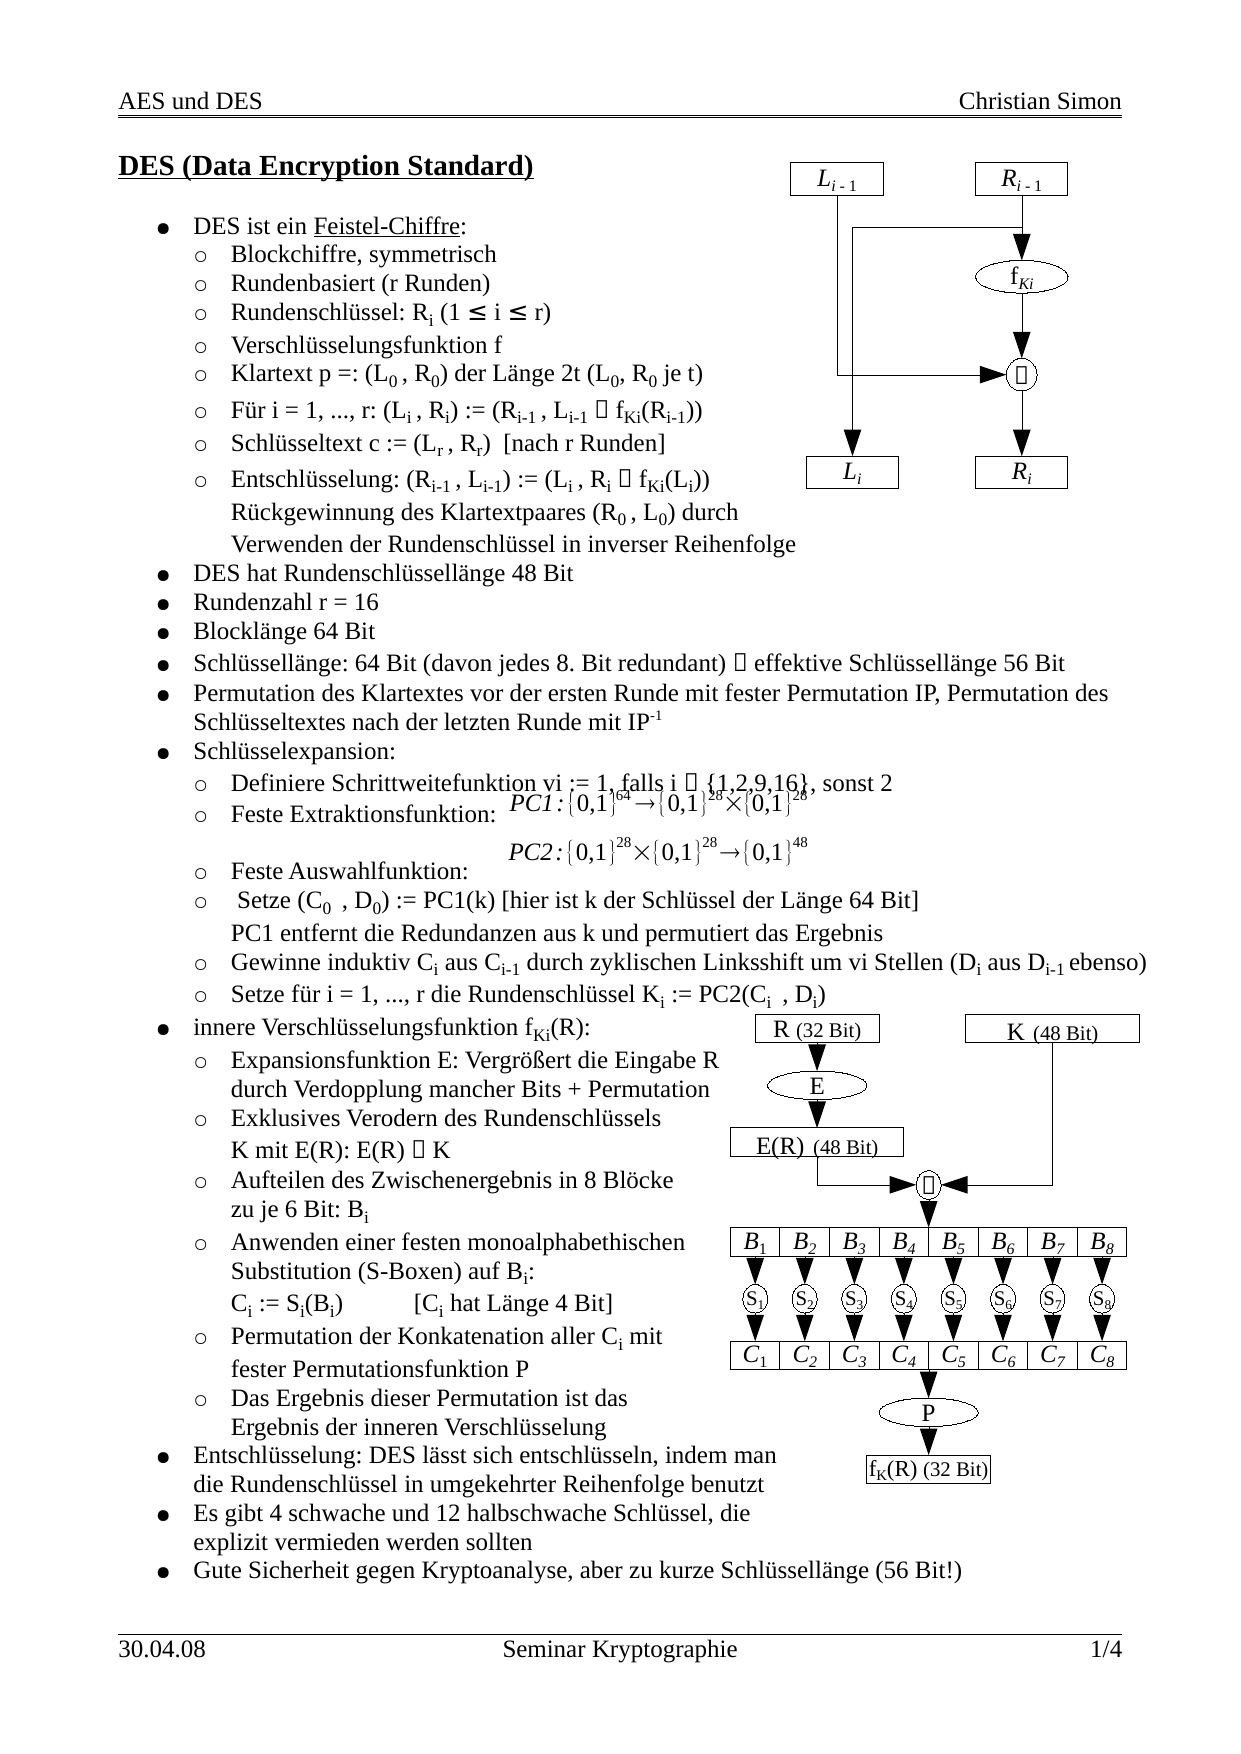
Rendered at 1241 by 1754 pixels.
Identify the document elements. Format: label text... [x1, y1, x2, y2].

list Rundenzahl r = 16 [156, 587, 1122, 616]
list Permutation der Konkatenation aller Ci mit fester Permutationsfunktion P [193, 1321, 929, 1383]
list Feste Auswahlfunktion: [193, 856, 1122, 885]
list Für i = 1, ..., r: (Li , Ri) := (Ri-1 , Li-1  fKi(Ri-1)) [193, 391, 852, 428]
list Exklusives Verodern des Rundenschlüssels K mit E(R): E(R)  K [193, 1103, 817, 1165]
list [853, 297, 1022, 330]
list Rundenschlüssel: Ri (1 ≤ i ≤ r) [193, 297, 837, 330]
list [1023, 391, 1122, 428]
list Entschlüsselung: (Ri-1 , Li-1) := (Li , Ri  fKi(Li)) Rückgewinnung des Klartextpaares (R0 , L0) durch Verwenden der Rundenschlüssel in inverser Reihenfolge [193, 460, 1122, 558]
list Schlüsseltext c := (Lr , Rr) [nach r Runden] [193, 428, 852, 460]
list Schlüssellänge: 64 Bit (davon jedes 8. Bit redundant)  effektive Schlüssellänge 56 Bit [156, 644, 1122, 678]
list Gute Sicherheit gegen Kryptoanalyse, aber zu kurze Schlüssellänge (56 Bit!) [156, 1555, 1151, 1584]
list [1023, 330, 1122, 358]
list Feste Extraktionsfunktion: [193, 799, 1122, 856]
list [838, 211, 1022, 239]
list Exklusives Verodern des Rundenschlüssels K mit E(R): E(R)  K [818, 1103, 1052, 1165]
list Blockchiffre, symmetrisch [193, 239, 837, 268]
list Rundenbasiert (r Runden) [193, 268, 837, 297]
list Gewinne induktiv Ci aus Ci-1 durch zyklischen Linksshift um vi Stellen (Di aus Di-1 ebenso) [193, 947, 1151, 979]
list Aufteilen des Zwischenergebnis in 8 Blöcke zu je 6 Bit: Bi [193, 1165, 1151, 1227]
list Exklusives Verodern des Rundenschlüssels K mit E(R): E(R)  K [1053, 1103, 1151, 1165]
list [853, 239, 1122, 268]
list [853, 391, 1022, 428]
list Es gibt 4 schwache und 12 halbschwache Schlüssel, die explizit vermieden werden sollten [156, 1498, 1151, 1555]
list Klartext p =: (L0 , R0) der Länge 2t (L0, R0 je t) [193, 358, 852, 391]
list Entschlüsselung: DES lässt sich entschlüsseln, indem man die Rundenschlüssel in umgekehrter Reihenfolge benutzt [156, 1440, 1151, 1498]
list [1023, 428, 1122, 460]
list Klartext p =: (L0 , R0) der Länge 2t (L0, R0 je t) [853, 358, 1122, 391]
list [853, 428, 1022, 460]
list Anwenden einer festen monoalphabethischen Substitution (S-Boxen) auf Bi: Ci := Si(Bi) [Ci hat Länge 4 Bit] [193, 1227, 1151, 1321]
list Exklusives Verodern des Rundenschlüssels K mit E(R): E(R)  K [731, 1128, 903, 1156]
list DES hat Rundenschlüssellänge 48 Bit [156, 558, 1122, 587]
list [1023, 297, 1122, 330]
list Setze für i = 1, ..., r die Rundenschlüssel Ki := PC2(Ci , Di) [193, 979, 1151, 1012]
list Das Ergebnis dieser Permutation ist das Ergebnis der inneren Verschlüsselung [193, 1383, 1151, 1440]
list Setze (C0 , D0) := PC1(k) [hier ist k der Schlüssel der Länge 64 Bit] PC1 entfernt die Redundanzen aus k und permutiert das Ergebnis [193, 885, 1122, 947]
list innere Verschlüsselungsfunktion fKi(R): [156, 1012, 1151, 1045]
list Definiere Schrittweitefunktion vi := 1, falls i  {1,2,9,16}, sonst 2 [193, 765, 1122, 799]
list [1023, 211, 1122, 239]
list Permutation der Konkatenation aller Ci mit fester Permutationsfunktion P [930, 1321, 1151, 1383]
list Rundenbasiert (r Runden) [853, 268, 1122, 297]
list Expansionsfunktion E: Vergrößert die Eingabe R durch Verdopplung mancher Bits + Permutation [193, 1045, 1052, 1103]
list [1053, 1045, 1151, 1103]
list DES ist ein Feistel-Chiffre: [156, 211, 837, 239]
list Permutation des Klartextes vor der ersten Runde mit fester Permutation IP, Permutation des Schlüsseltextes nach der letzten Runde mit IP-1 [156, 678, 1122, 736]
list [853, 330, 1022, 358]
list Blocklänge 64 Bit [156, 616, 1122, 644]
list Verschlüsselungsfunktion f [193, 330, 837, 358]
list Schlüsselexpansion: [156, 736, 1122, 765]
text DES (Data Encryption Standard) [118, 148, 1122, 182]
